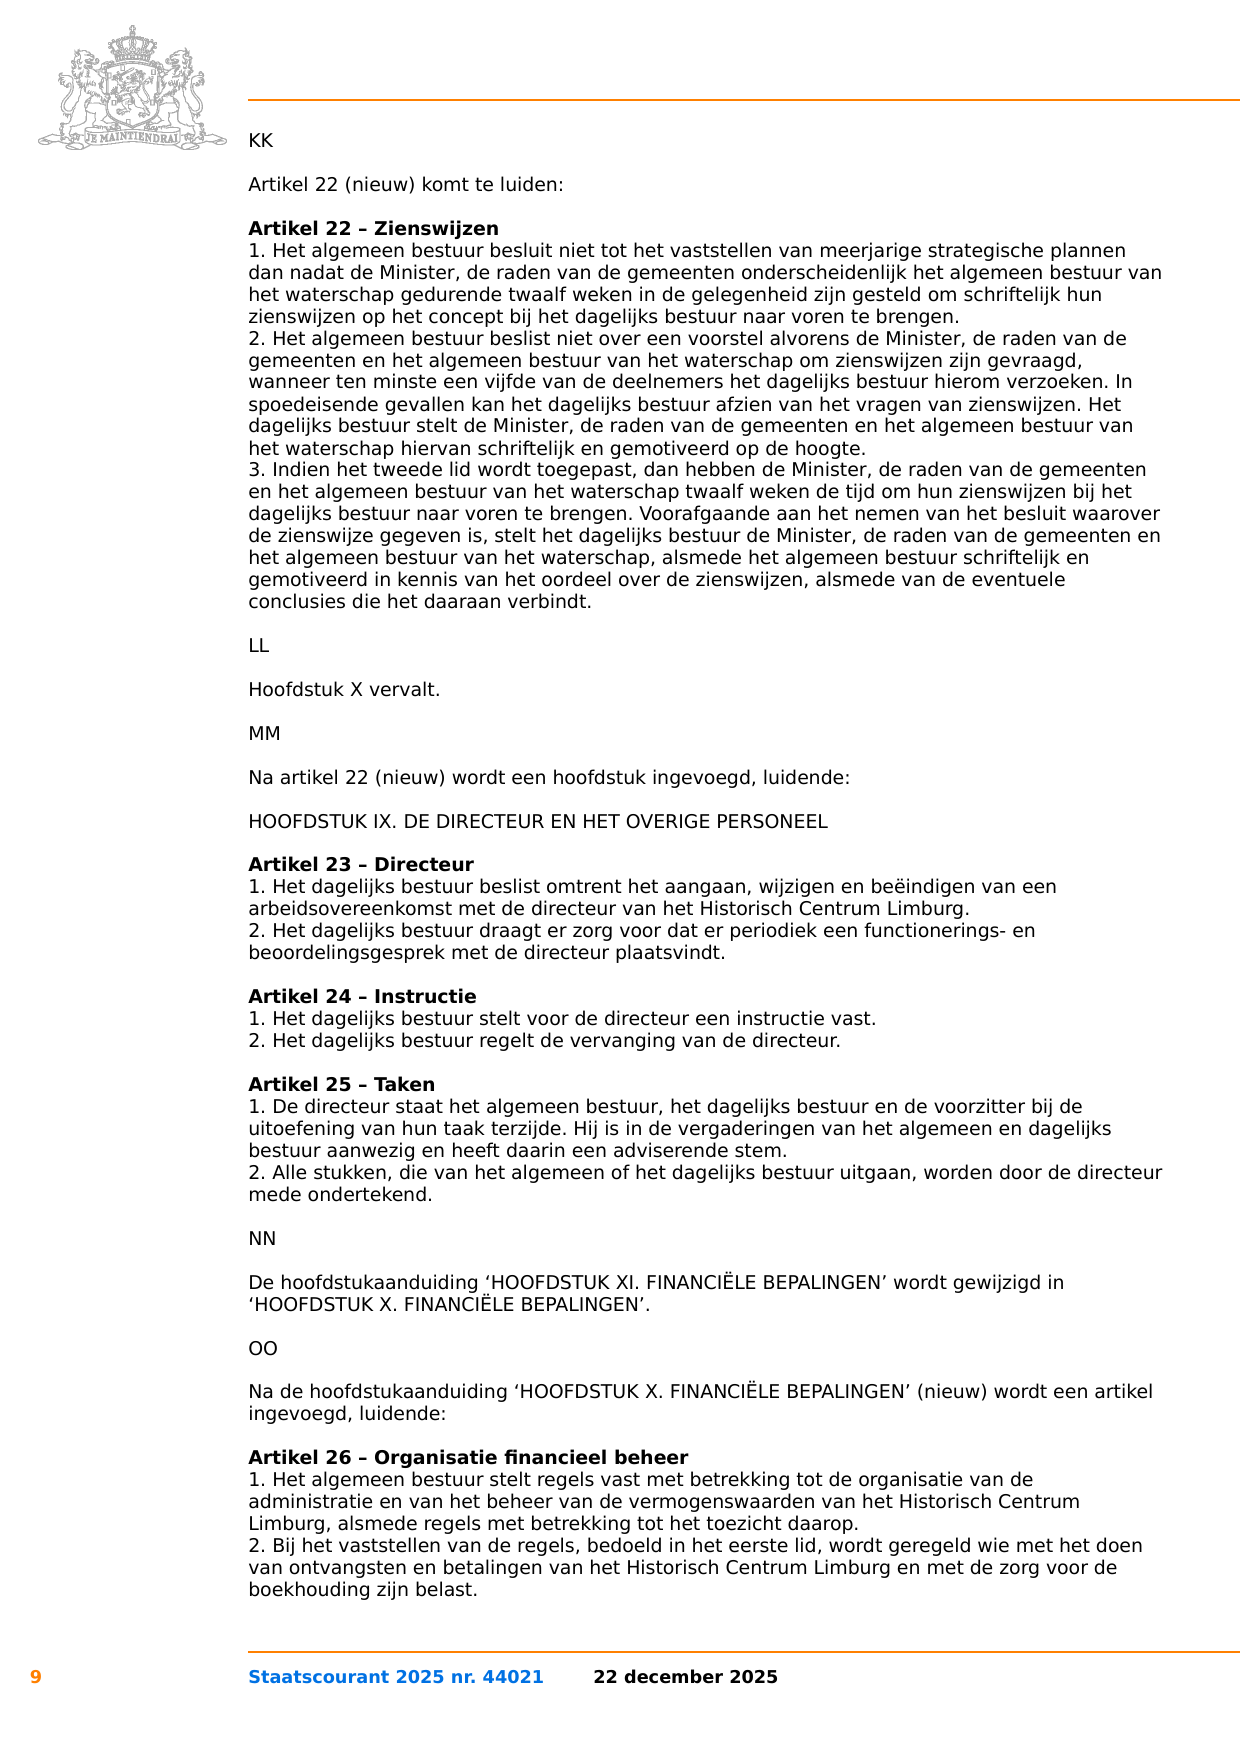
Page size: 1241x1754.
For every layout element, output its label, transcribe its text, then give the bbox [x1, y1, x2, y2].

text 2. Het dagelijks bestuur draagt er zorg voor dat er periodiek een functionerings- en beoordelingsgesprek met de directeur plaatsvindt. [248, 920, 1163, 964]
text Artikel 22 – Zienswijzen [248, 218, 1163, 239]
text 1. Het algemeen bestuur stelt regels vast met betrekking tot de organisatie van de administratie en van het beheer van de vermogenswaarden van het Historisch Centrum Limburg, alsmede regels met betrekking tot het toezicht daarop. [248, 1469, 1163, 1535]
text 2. Bij het vaststellen van de regels, bedoeld in het eerste lid, wordt geregeld wie met het doen van ontvangsten en betalingen van het Historisch Centrum Limburg en met de zorg voor de boekhouding zijn belast. [248, 1535, 1163, 1601]
picture [38, 25, 227, 150]
text KK [248, 130, 1163, 152]
text De hoofdstukaanduiding ‘HOOFDSTUK XI. FINANCIËLE BEPALINGEN’ wordt gewijzigd in ‘HOOFDSTUK X. FINANCIËLE BEPALINGEN’. [248, 1272, 1163, 1316]
text Na artikel 22 (nieuw) wordt een hoofdstuk ingevoegd, luidende: [248, 767, 1163, 789]
text Artikel 26 – Organisatie financieel beheer [248, 1447, 1163, 1469]
text HOOFDSTUK IX. DE DIRECTEUR EN HET OVERIGE PERSONEEL [248, 811, 1163, 832]
text OO [248, 1337, 1163, 1359]
text Artikel 24 – Instructie [248, 986, 1163, 1008]
text 3. Indien het tweede lid wordt toegepast, dan hebben de Minister, de raden van de gemeenten en het algemeen bestuur van het waterschap twaalf weken de tijd om hun zienswijzen bij het dagelijks bestuur naar voren te brengen. Voorafgaande aan het nemen van het besluit waarover de zienswijze gegeven is, stelt het dagelijks bestuur de Minister, de raden van de gemeenten en het algemeen bestuur van het waterschap, alsmede het algemeen bestuur schriftelijk en gemotiveerd in kennis van het oordeel over de zienswijzen, alsmede van de eventuele conclusies die het daaraan verbindt. [248, 459, 1163, 613]
text 2. Alle stukken, die van het algemeen of het dagelijks bestuur uitgaan, worden door de directeur mede ondertekend. [248, 1162, 1163, 1206]
text 1. De directeur staat het algemeen bestuur, het dagelijks bestuur en de voorzitter bij de uitoefening van hun taak terzijde. Hij is in de vergaderingen van het algemeen en dagelijks bestuur aanwezig en heeft daarin een adviserende stem. [248, 1096, 1163, 1162]
text 1. Het dagelijks bestuur beslist omtrent het aangaan, wijzigen en beëindigen van een arbeidsovereenkomst met de directeur van het Historisch Centrum Limburg. [248, 876, 1163, 920]
text Artikel 22 (nieuw) komt te luiden: [248, 174, 1163, 196]
text Hoofdstuk X vervalt. [248, 679, 1163, 701]
text LL [248, 635, 1163, 657]
text Artikel 23 – Directeur [248, 854, 1163, 876]
text MM [248, 723, 1163, 745]
text 1. Het algemeen bestuur besluit niet tot het vaststellen van meerjarige strategische plannen dan nadat de Minister, de raden van de gemeenten onderscheidenlijk het algemeen bestuur van het waterschap gedurende twaalf weken in de gelegenheid zijn gesteld om schriftelijk hun zienswijzen op het concept bij het dagelijks bestuur naar voren te brengen. [248, 239, 1163, 327]
text 2. Het algemeen bestuur beslist niet over een voorstel alvorens de Minister, de raden van de gemeenten en het algemeen bestuur van het waterschap om zienswijzen zijn gevraagd, wanneer ten minste een vijfde van de deelnemers het dagelijks bestuur hierom verzoeken. In spoedeisende gevallen kan het dagelijks bestuur afzien van het vragen van zienswijzen. Het dagelijks bestuur stelt de Minister, de raden van de gemeenten en het algemeen bestuur van het waterschap hiervan schriftelijk en gemotiveerd op de hoogte. [248, 327, 1163, 459]
text 1. Het dagelijks bestuur stelt voor de directeur een instructie vast. [248, 1008, 1163, 1030]
text NN [248, 1228, 1163, 1250]
text Artikel 25 – Taken [248, 1074, 1163, 1096]
text 2. Het dagelijks bestuur regelt de vervanging van de directeur. [248, 1030, 1163, 1052]
text Na de hoofdstukaanduiding ‘HOOFDSTUK X. FINANCIËLE BEPALINGEN’ (nieuw) wordt een artikel ingevoegd, luidende: [248, 1381, 1163, 1425]
